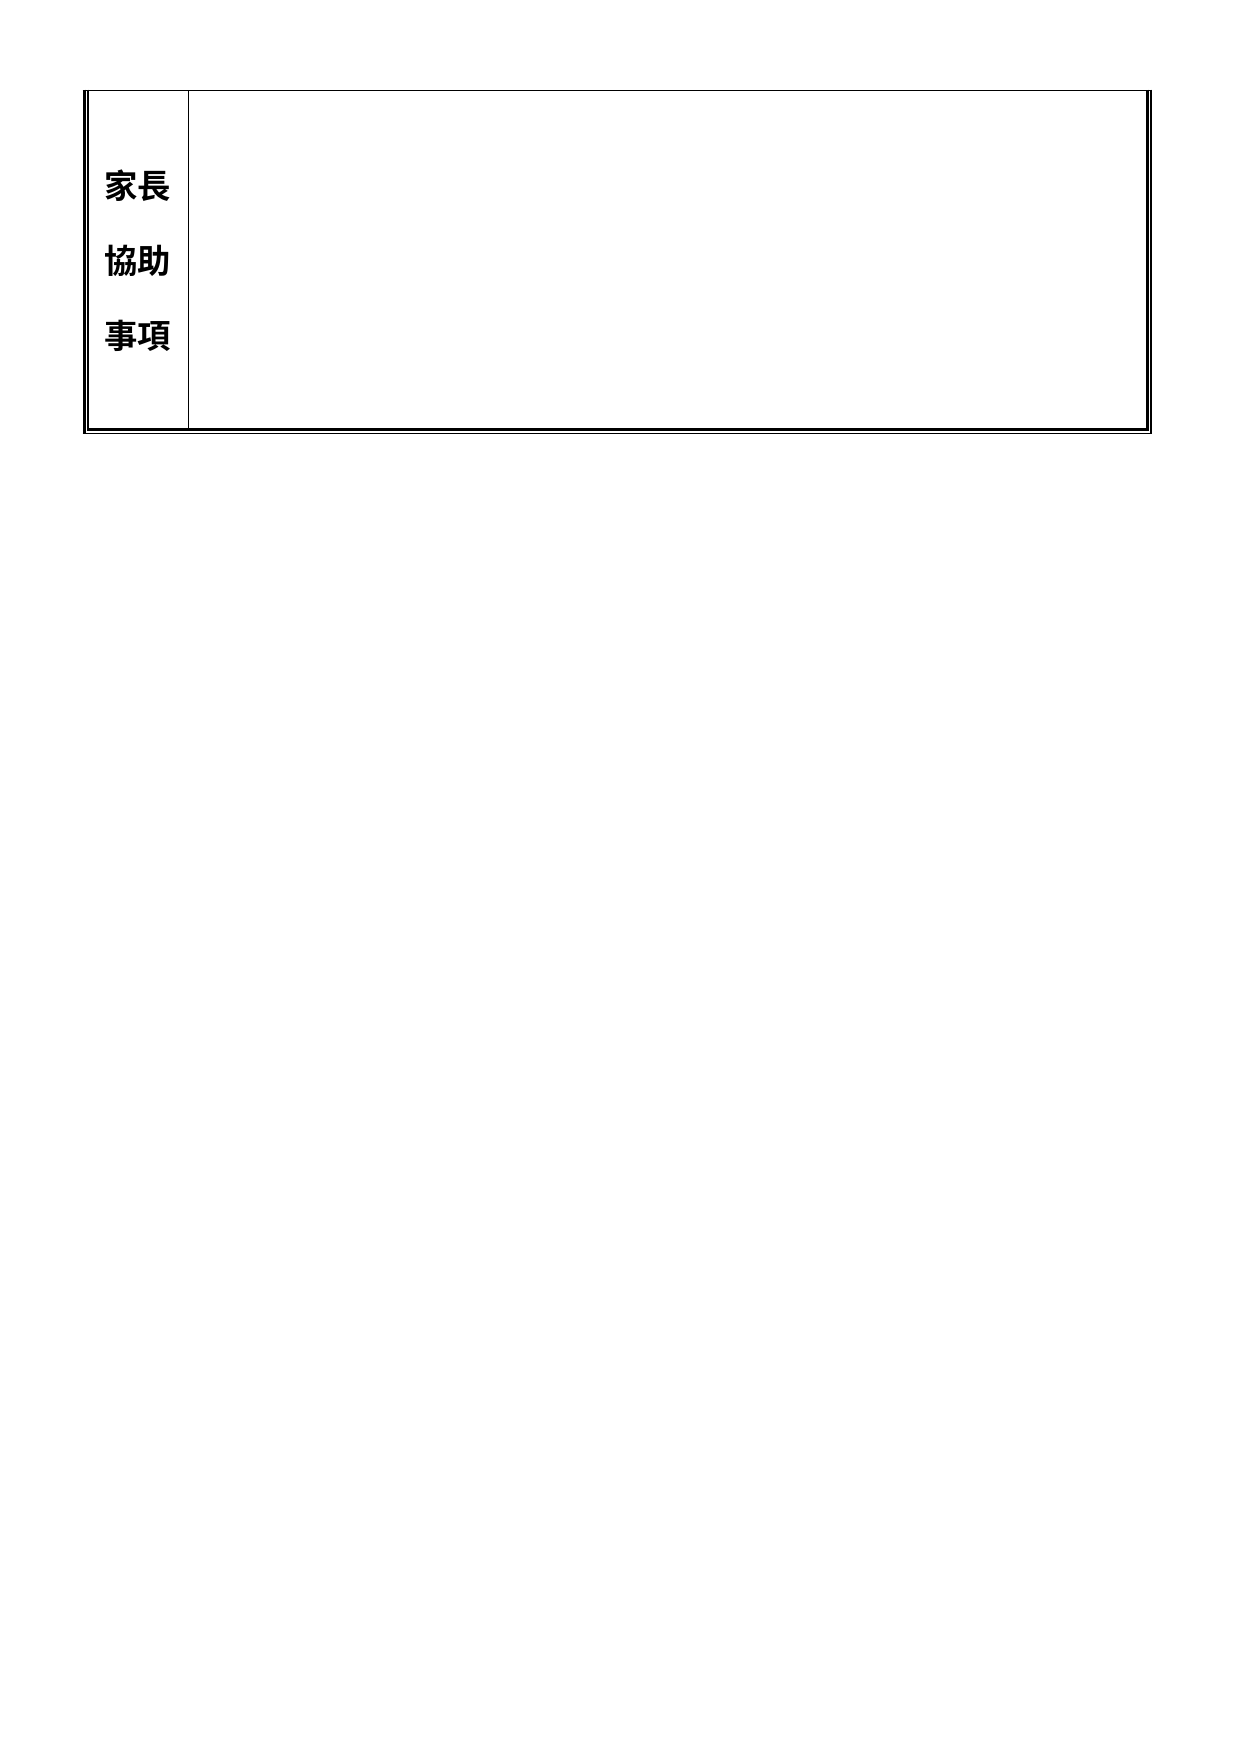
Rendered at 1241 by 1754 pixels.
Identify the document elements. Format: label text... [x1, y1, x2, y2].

table_cell 家長協助事項 [89, 91, 188, 428]
table_cell [189, 91, 1146, 428]
